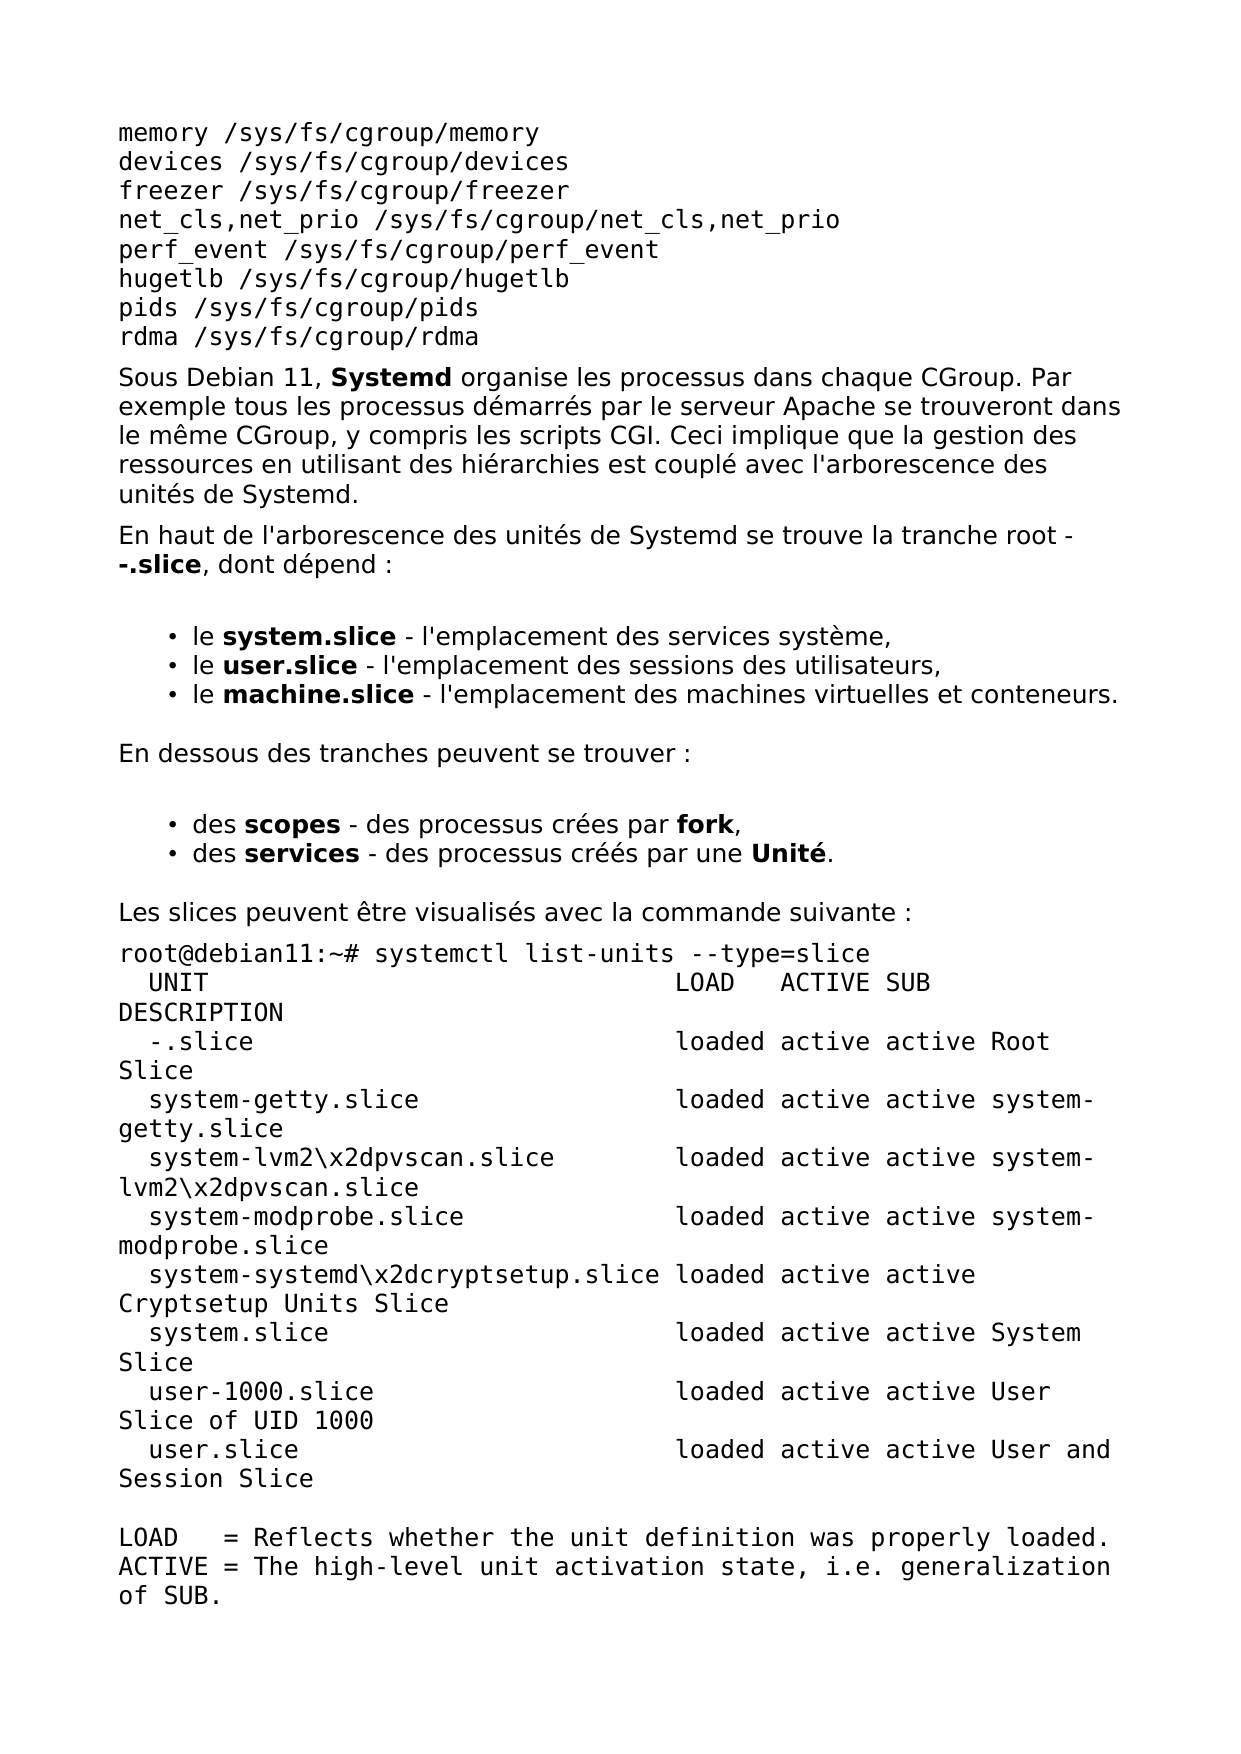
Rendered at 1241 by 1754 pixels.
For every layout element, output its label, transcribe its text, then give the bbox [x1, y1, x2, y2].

list le user.slice - l'emplacement des sessions des utilisateurs, [177, 651, 1122, 680]
list des scopes - des processus crées par fork, [177, 810, 1122, 839]
text En dessous des tranches peuvent se trouver : [118, 739, 1122, 768]
text memory /sys/fs/cgroup/memory devices /sys/fs/cgroup/devices freezer /sys/fs/cgroup/freezer net_cls,net_prio /sys/fs/cgroup/net_cls,net_prio perf_event /sys/fs/cgroup/perf_event hugetlb /sys/fs/cgroup/hugetlb pids /sys/fs/cgroup/pids rdma /sys/fs/cgroup/rdma [118, 118, 1122, 351]
list le system.slice - l'emplacement des services système, [177, 622, 1122, 651]
text Sous Debian 11, Systemd organise les processus dans chaque CGroup. Par exemple tous les processus démarrés par le serveur Apache se trouveront dans le même CGroup, y compris les scripts CGI. Ceci implique que la gestion des ressources en utilisant des hiérarchies est couplé avec l'arborescence des unités de Systemd. [118, 363, 1122, 509]
text En haut de l'arborescence des unités de Systemd se trouve la tranche root - -.slice, dont dépend : [118, 522, 1122, 580]
list des services - des processus créés par une Unité. [177, 839, 1122, 868]
list le machine.slice - l'emplacement des machines virtuelles et conteneurs. [177, 680, 1122, 709]
text root@debian11:~# systemctl list-units --type=slice UNIT LOAD ACTIVE SUB DESCRIPTION -.slice loaded active active Root Slice system-getty.slice loaded active active system-getty.slice system-lvm2\x2dpvscan.slice loaded active active system-lvm2\x2dpvscan.slice system-modprobe.slice loaded active active system-modprobe.slice system-systemd\x2dcryptsetup.slice loaded active active Cryptsetup Units Slice system.slice loaded active active System Slice user-1000.slice loaded active active User Slice of UID 1000 user.slice loaded active active User and Session Slice LOAD = Reflects whether the unit definition was properly loaded. ACTIVE = The high-level unit activation state, i.e. generalization of SUB. [118, 939, 1122, 1610]
text Les slices peuvent être visualisés avec la commande suivante : [118, 898, 1122, 927]
